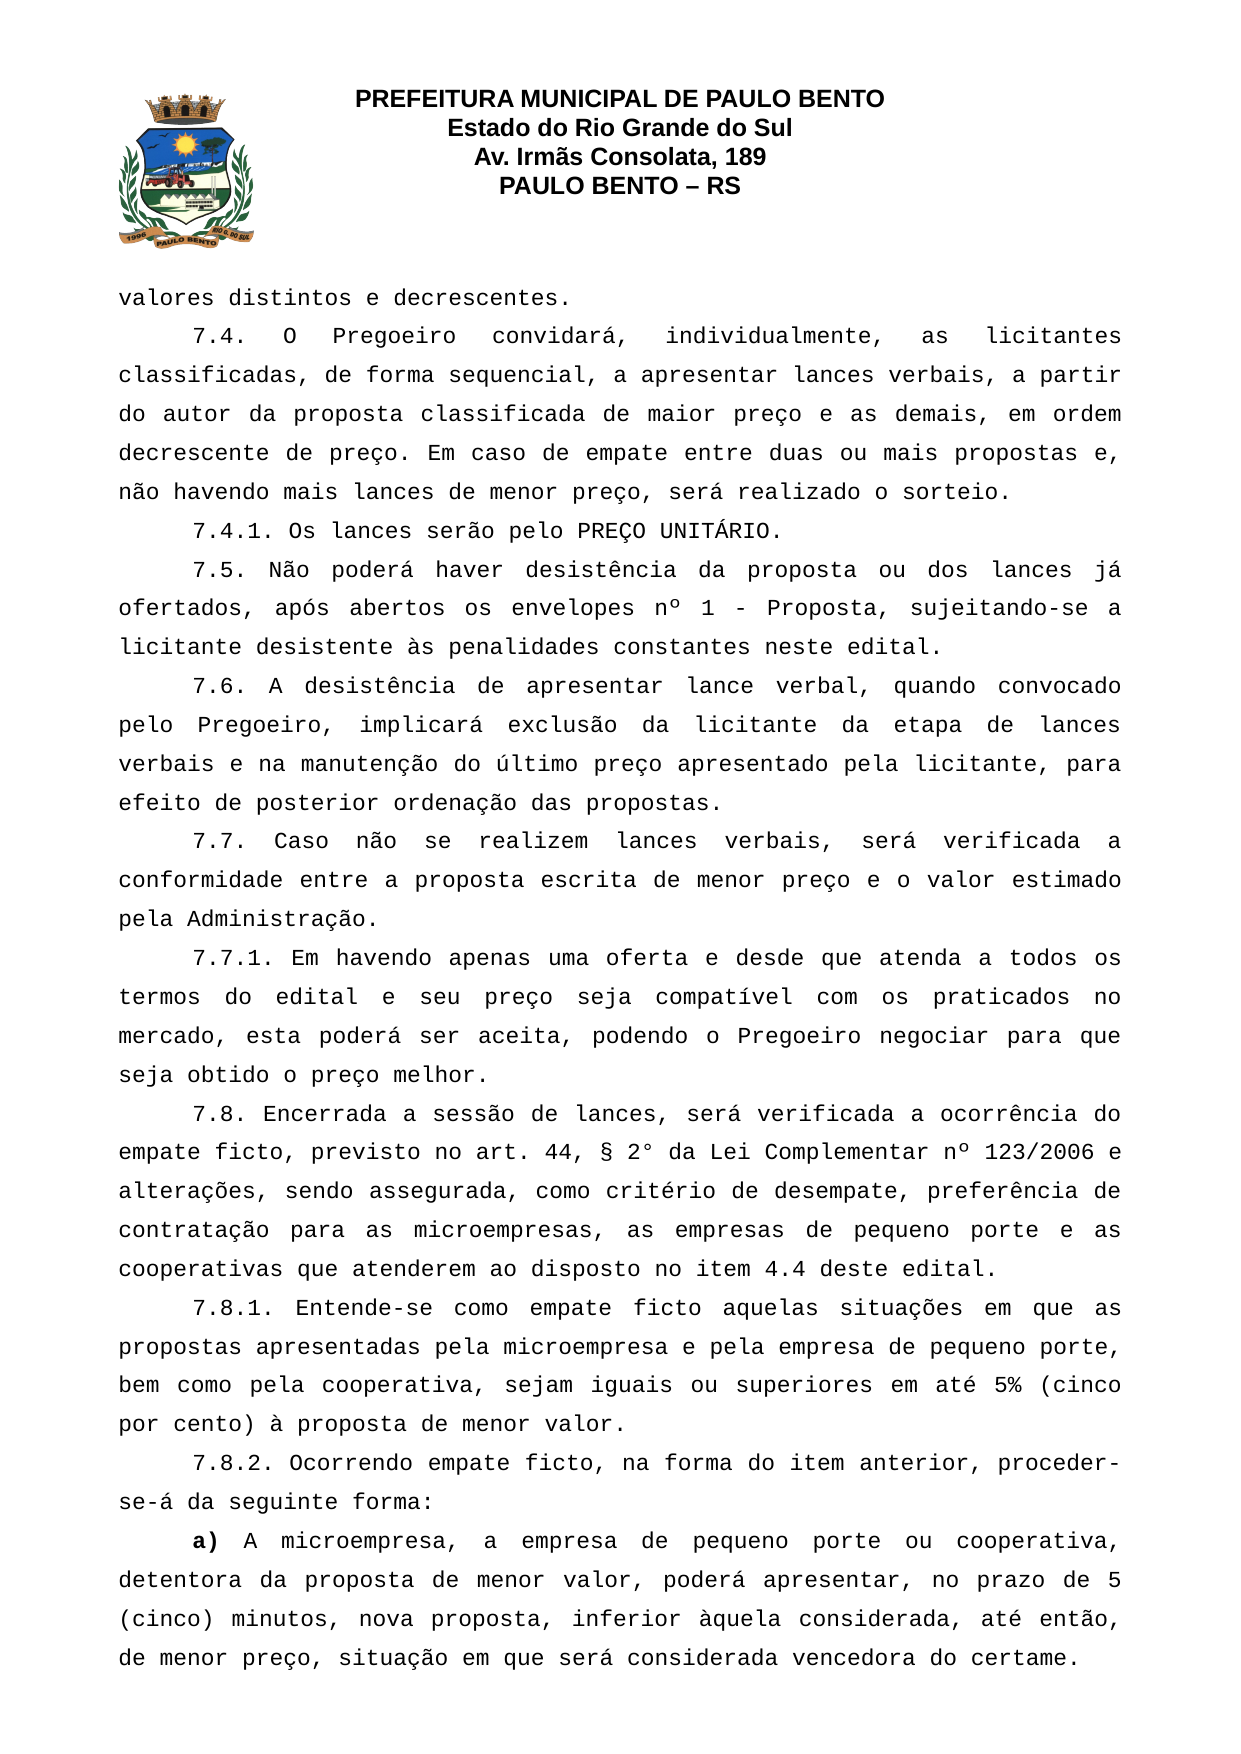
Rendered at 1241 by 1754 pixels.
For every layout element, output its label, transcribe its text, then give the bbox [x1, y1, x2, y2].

text 7.4.1. Os lances serão pelo PREÇO UNITÁRIO. [118, 519, 1122, 545]
text 7.6. A desistência de apresentar lance verbal, quando convocado pelo Pregoeiro, implicará exclusão da licitante da etapa de lances verbais e na manutenção do último preço apresentado pela licitante, para efeito de posterior ordenação das propostas. [118, 674, 1122, 817]
picture [118, 93, 254, 249]
text 7.5. Não poderá haver desistência da proposta ou dos lances já ofertados, após abertos os envelopes nº 1 - Proposta, sujeitando-se a licitante desistente às penalidades constantes neste edital. [118, 558, 1122, 662]
text a) A microempresa, a empresa de pequeno porte ou cooperativa, detentora da proposta de menor valor, poderá apresentar, no prazo de 5 (cinco) minutos, nova proposta, inferior àquela considerada, até então, de menor preço, situação em que será considerada vencedora do certame. [118, 1529, 1122, 1672]
text 7.7. Caso não se realizem lances verbais, será verificada a conformidade entre a proposta escrita de menor preço e o valor estimado pela Administração. [118, 830, 1122, 933]
text 7.8.1. Entende-se como empate ficto aquelas situações em que as propostas apresentadas pela microempresa e pela empresa de pequeno porte, bem como pela cooperativa, sejam iguais ou superiores em até 5% (cinco por cento) à proposta de menor valor. [118, 1296, 1122, 1439]
text valores distintos e decrescentes. [118, 286, 1122, 312]
text 7.8.2. Ocorrendo empate ficto, na forma do item anterior, proceder-se-á da seguinte forma: [118, 1452, 1122, 1516]
text 7.7.1. Em havendo apenas uma oferta e desde que atenda a todos os termos do edital e seu preço seja compatível com os praticados no mercado, esta poderá ser aceita, podendo o Pregoeiro negociar para que seja obtido o preço melhor. [118, 946, 1122, 1089]
text 7.4. O Pregoeiro convidará, individualmente, as licitantes classificadas, de forma sequencial, a apresentar lances verbais, a partir do autor da proposta classificada de maior preço e as demais, em ordem decrescente de preço. Em caso de empate entre duas ou mais propostas e, não havendo mais lances de menor preço, será realizado o sorteio. [118, 325, 1122, 506]
text 7.8. Encerrada a sessão de lances, será verificada a ocorrência do empate ficto, previsto no art. 44, § 2° da Lei Complementar nº 123/2006 e alterações, sendo assegurada, como critério de desempate, preferência de contratação para as microempresas, as empresas de pequeno porte e as cooperativas que atenderem ao disposto no item 4.4 deste edital. [118, 1102, 1122, 1283]
